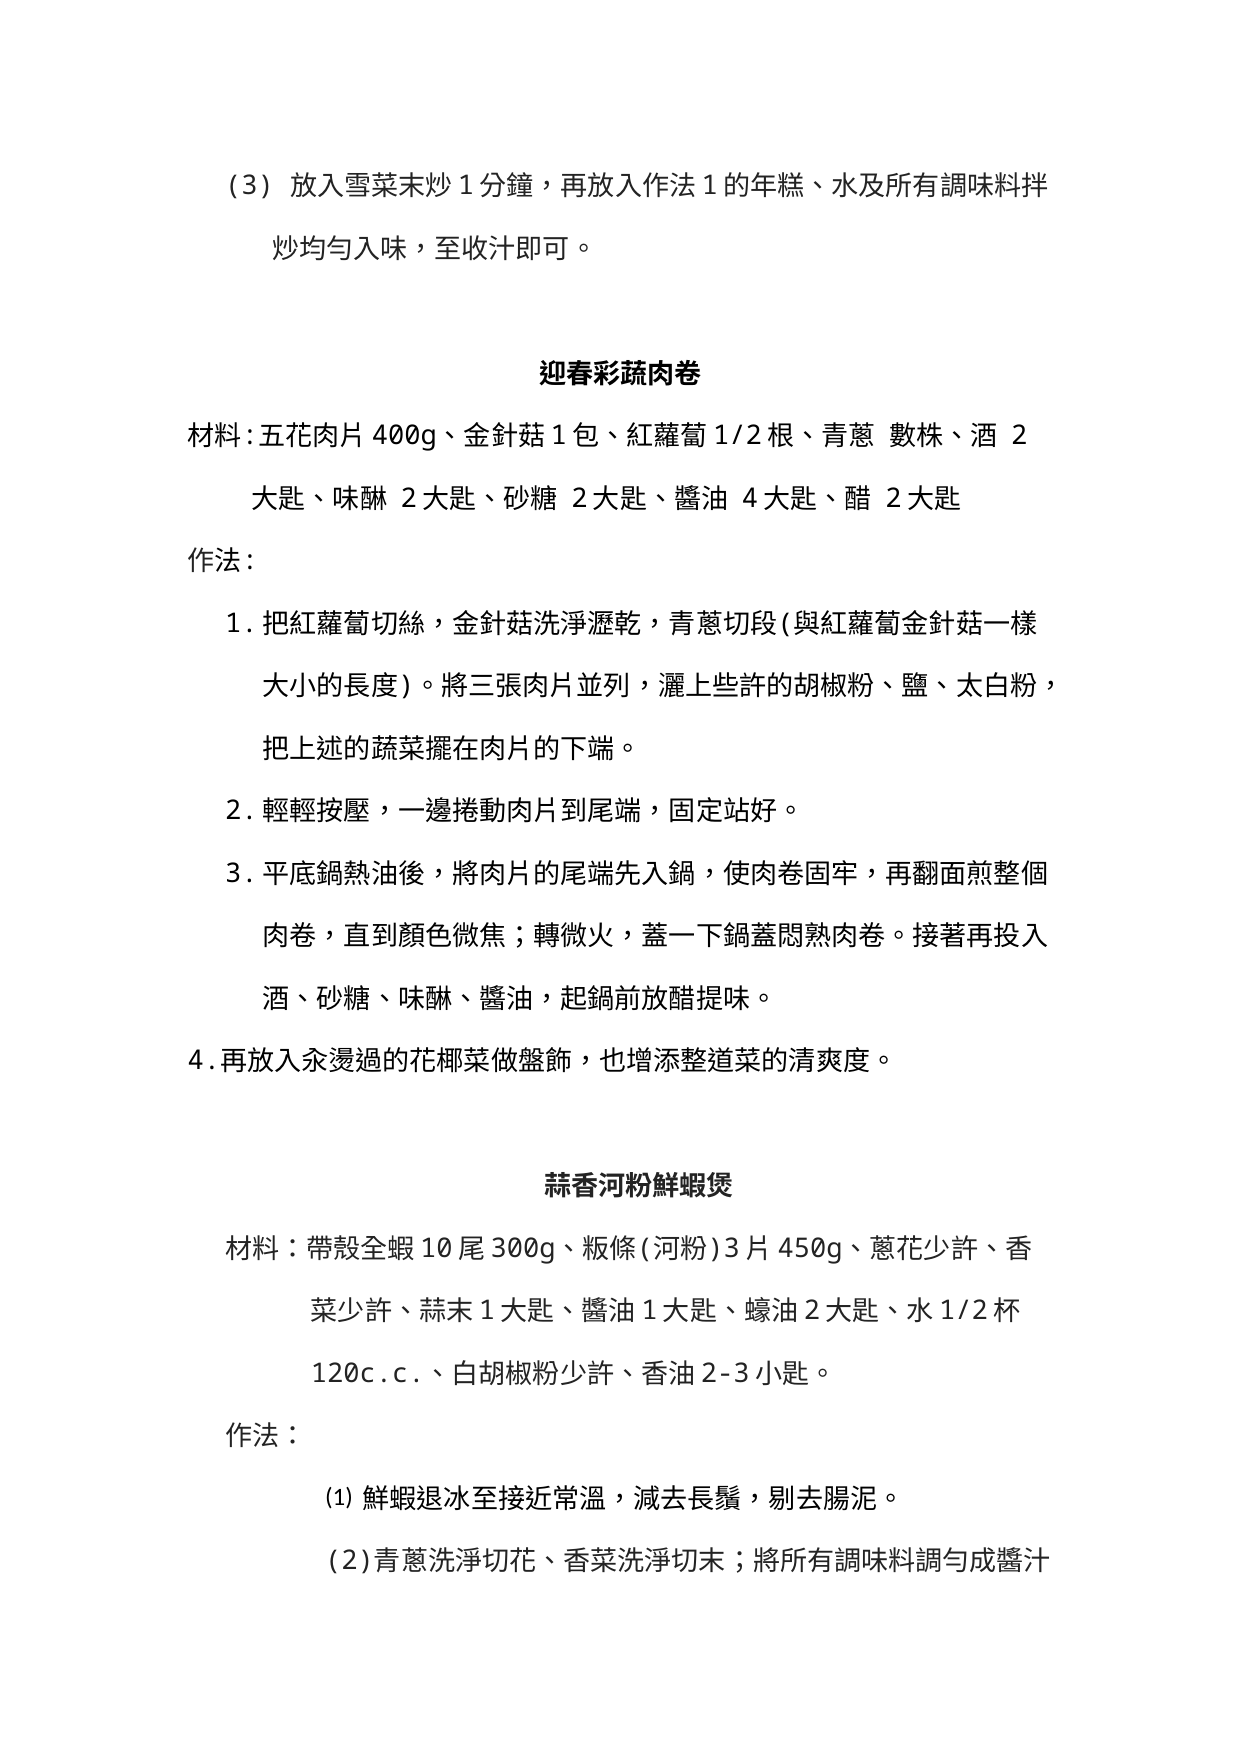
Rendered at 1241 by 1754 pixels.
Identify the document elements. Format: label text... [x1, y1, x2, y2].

text 作法： [225, 1392, 1053, 1455]
list 平底鍋熱油後，將肉片的尾端先入鍋，使肉卷固牢，再翻面煎整個肉卷，直到顏色微焦；轉微火，蓋一下鍋蓋悶熟肉卷。接著再投入酒、砂糖、味醂、醬油，起鍋前放醋提味。 [225, 830, 1053, 1017]
text 蒜香河粉鮮蝦煲 [225, 1142, 1053, 1205]
text 4.再放入汆燙過的花椰菜做盤飾，也增添整道菜的清爽度。 [187, 1017, 1053, 1080]
text 材料:五花肉片400g、金針菇1包、紅蘿蔔1/2根、青蔥 數株、酒 2大匙、味醂 2大匙、砂糖 2大匙、醬油 4大匙、醋 2大匙 [187, 392, 1053, 517]
text 作法: [187, 517, 1053, 580]
list 輕輕按壓，一邊捲動肉片到尾端，固定站好。 [225, 767, 1053, 830]
list 鮮蝦退冰至接近常溫，減去長鬚，剔去腸泥。 [325, 1455, 1053, 1517]
list 青蔥洗淨切花、香菜洗淨切末；將所有調味料調勻成醬汁備用。 [325, 1517, 1053, 1580]
text 材料：帶殼全蝦10尾300g、粄條(河粉)3片450g、蔥花少許、香菜少許、蒜末1大匙、醬油1大匙、蠔油2大匙、水1/2杯120c.c.、白胡椒粉少許、香油2-3小匙。 [225, 1205, 1053, 1392]
text (3) 放入雪菜末炒1分鐘，再放入作法1的年糕、水及所有調味料拌炒均勻入味，至收汁即可。 [225, 142, 1053, 267]
list 把紅蘿蔔切絲，金針菇洗淨瀝乾，青蔥切段(與紅蘿蔔金針菇一樣大小的長度)。將三張肉片並列，灑上些許的胡椒粉、鹽、太白粉，把上述的蔬菜擺在肉片的下端。 [225, 580, 1053, 767]
text 迎春彩蔬肉卷 [187, 330, 1053, 392]
